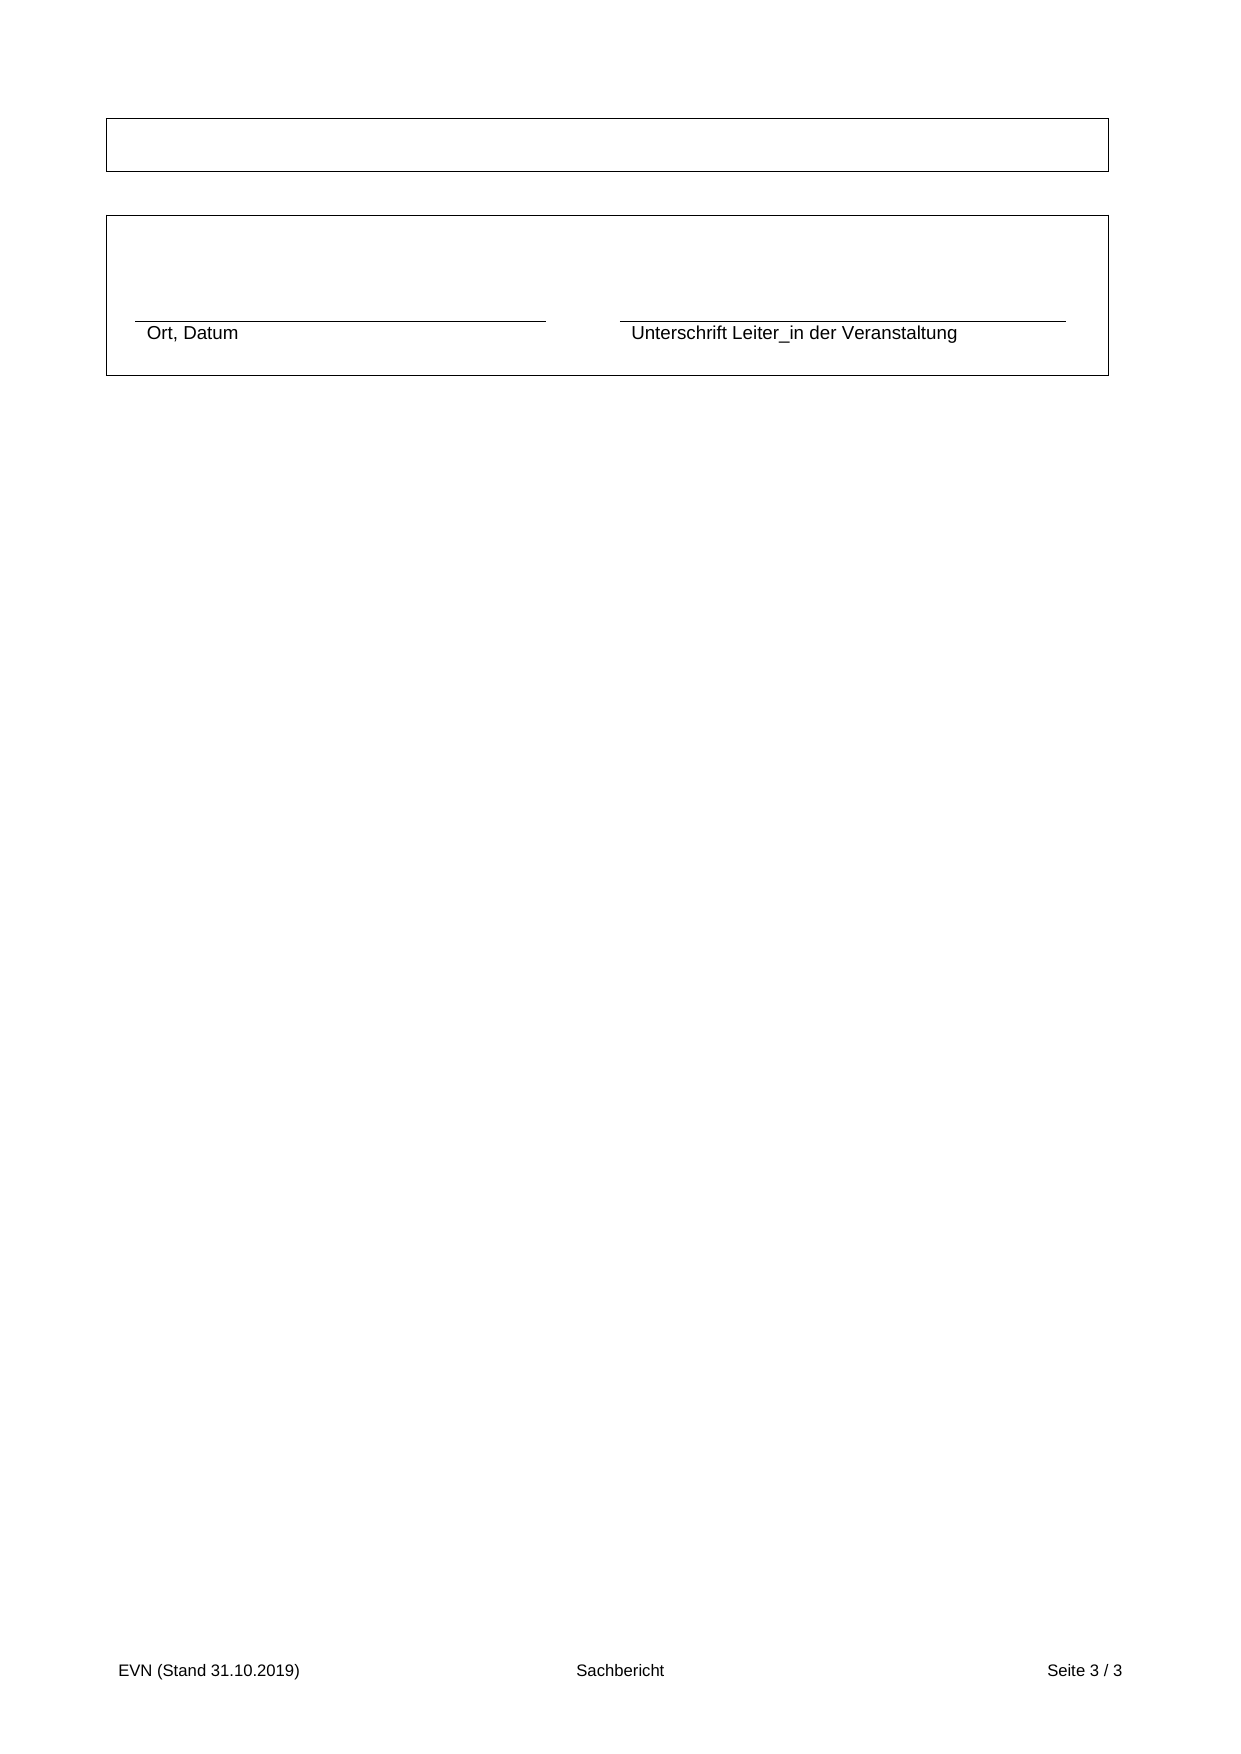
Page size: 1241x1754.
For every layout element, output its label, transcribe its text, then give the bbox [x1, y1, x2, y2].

table_cell [1066, 321, 1108, 348]
table_cell [106, 172, 165, 214]
table_cell [165, 172, 1108, 214]
table_cell [107, 119, 1108, 171]
table_cell [620, 349, 1066, 375]
table_cell [1066, 349, 1108, 375]
table_cell [107, 216, 135, 321]
table_cell Unterschrift Leiter_in der Veranstaltung [620, 322, 1066, 348]
table_cell [546, 216, 620, 321]
table_cell [135, 216, 546, 321]
table_cell [620, 216, 1066, 321]
table_cell [135, 349, 442, 375]
table_cell [107, 321, 135, 348]
table_cell [1066, 216, 1108, 321]
table_cell [443, 321, 620, 348]
table_cell [443, 349, 620, 375]
table_cell Ort, Datum [135, 322, 442, 348]
table_cell [107, 349, 135, 375]
